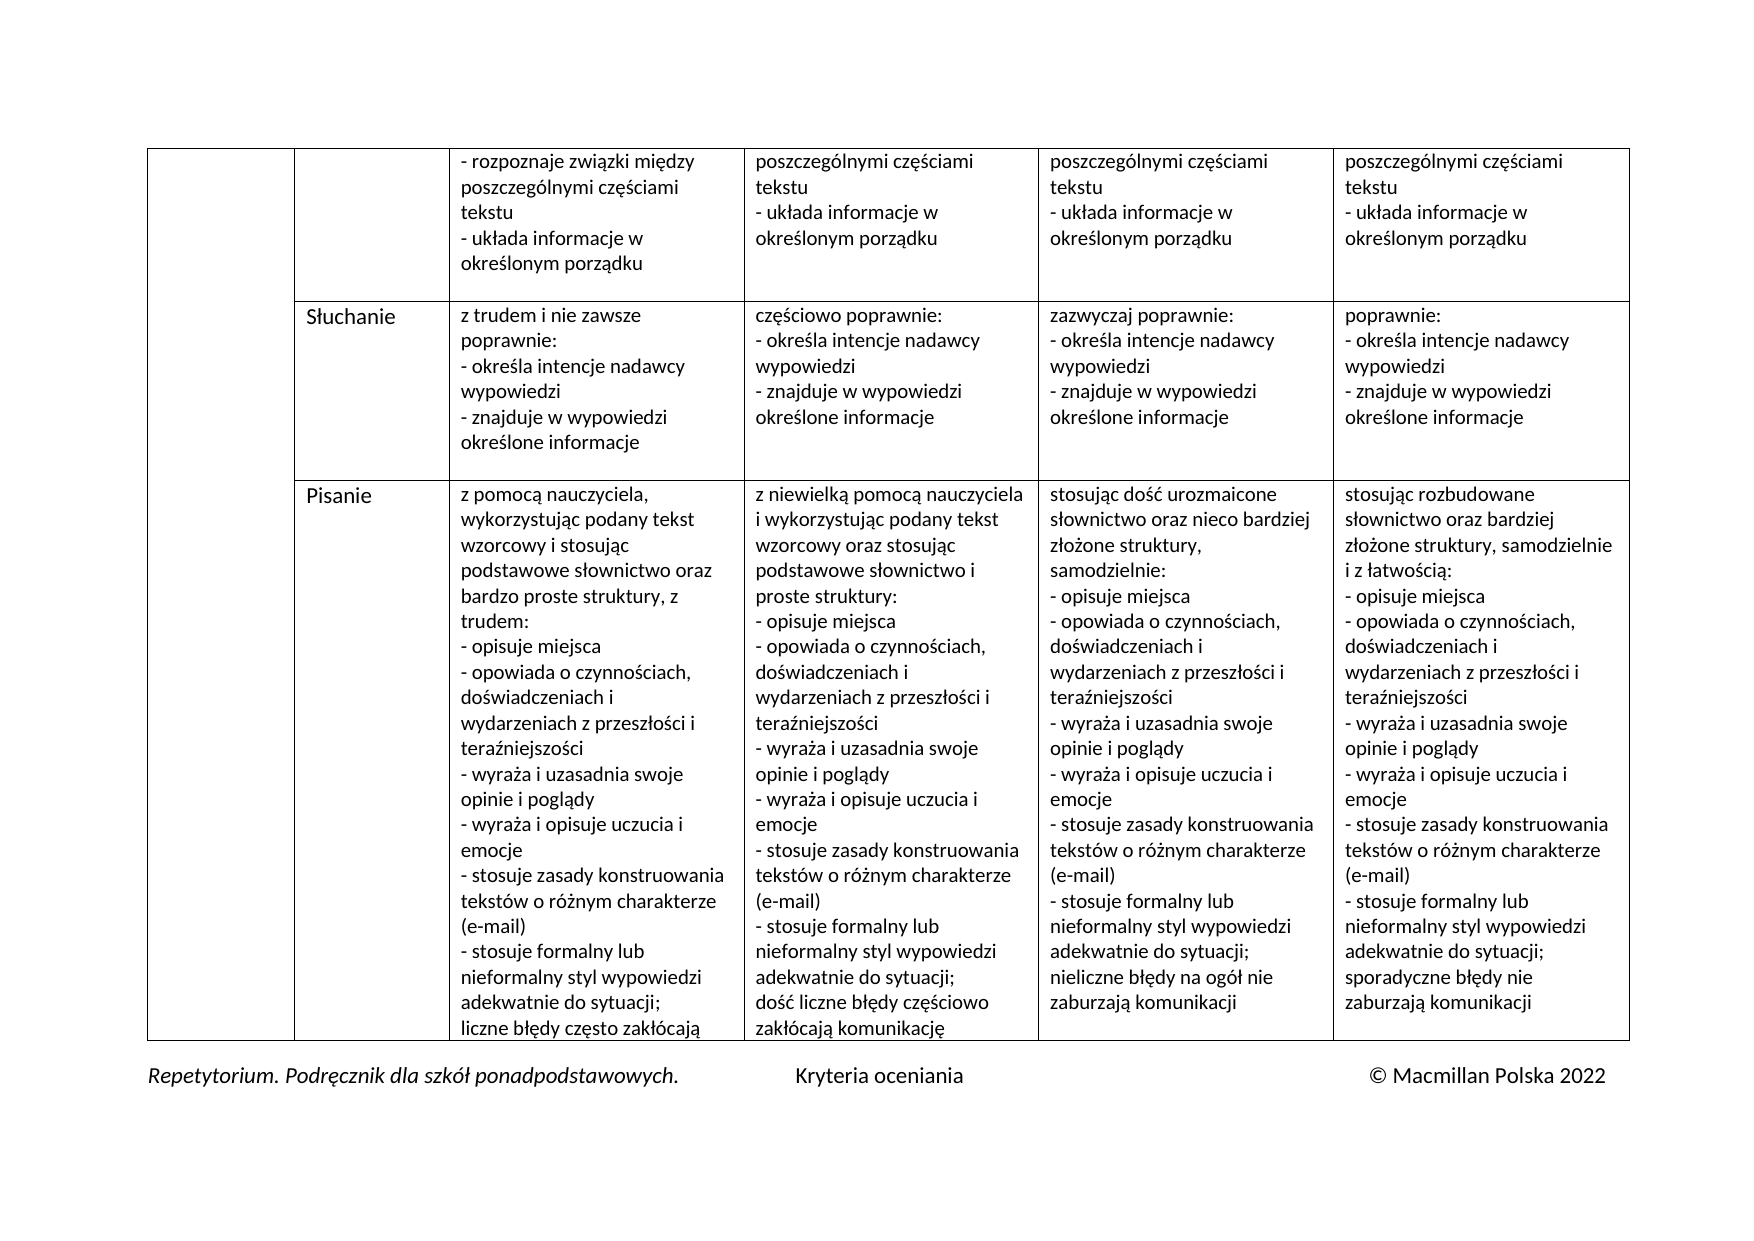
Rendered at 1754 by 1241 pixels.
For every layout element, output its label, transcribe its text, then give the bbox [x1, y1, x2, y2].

table_cell z pomocą nauczyciela, wykorzystując podany tekst wzorcowy i stosując podstawowe słownictwo oraz bardzo proste struktury, z trudem: - opisuje miejsca - opowiada o czynnościach, doświadczeniach i wydarzeniach z przeszłości i teraźniejszości - wyraża i uzasadnia swoje opinie i poglądy - wyraża i opisuje uczucia i emocje - stosuje zasady konstruowania tekstów o różnym charakterze (e-mail) - stosuje formalny lub nieformalny styl wypowiedzi adekwatnie do sytuacji; liczne błędy często zakłócają [450, 481, 744, 1040]
table_cell częściowo poprawnie: - określa intencje nadawcy wypowiedzi - znajduje w wypowiedzi określone informacje [745, 302, 1038, 480]
table_cell [295, 149, 449, 301]
table_cell stosując rozbudowane słownictwo oraz bardziej złożone struktury, samodzielnie i z łatwością: - opisuje miejsca - opowiada o czynnościach, doświadczeniach i wydarzeniach z przeszłości i teraźniejszości - wyraża i uzasadnia swoje opinie i poglądy - wyraża i opisuje uczucia i emocje - stosuje zasady konstruowania tekstów o różnym charakterze (e-mail) - stosuje formalny lub nieformalny styl wypowiedzi adekwatnie do sytuacji; sporadyczne błędy nie zaburzają komunikacji [1334, 481, 1629, 1040]
table_cell z niewielką pomocą nauczyciela i wykorzystując podany tekst wzorcowy oraz stosując podstawowe słownictwo i proste struktury: - opisuje miejsca - opowiada o czynnościach, doświadczeniach i wydarzeniach z przeszłości i teraźniejszości - wyraża i uzasadnia swoje opinie i poglądy - wyraża i opisuje uczucia i emocje - stosuje zasady konstruowania tekstów o różnym charakterze (e-mail) - stosuje formalny lub nieformalny styl wypowiedzi adekwatnie do sytuacji; dość liczne błędy częściowo zakłócają komunikację [745, 481, 1038, 1040]
table_cell stosując dość urozmaicone słownictwo oraz nieco bardziej złożone struktury, samodzielnie: - opisuje miejsca - opowiada o czynnościach, doświadczeniach i wydarzeniach z przeszłości i teraźniejszości - wyraża i uzasadnia swoje opinie i poglądy - wyraża i opisuje uczucia i emocje - stosuje zasady konstruowania tekstów o różnym charakterze (e-mail) - stosuje formalny lub nieformalny styl wypowiedzi adekwatnie do sytuacji; nieliczne błędy na ogół nie zaburzają komunikacji [1039, 481, 1333, 1040]
table_cell Pisanie [295, 481, 449, 1040]
table_cell zazwyczaj poprawnie: - określa intencje nadawcy wypowiedzi - znajduje w wypowiedzi określone informacje [1039, 302, 1333, 480]
table_cell poszczególnymi częściami tekstu - układa informacje w określonym porządku [745, 149, 1038, 301]
table_cell poprawnie: - określa intencje nadawcy wypowiedzi - znajduje w wypowiedzi określone informacje [1334, 302, 1629, 480]
table_cell Słuchanie [295, 302, 449, 480]
table_cell poszczególnymi częściami tekstu - układa informacje w określonym porządku [1334, 149, 1629, 301]
table_cell z trudem i nie zawsze poprawnie: - określa intencje nadawcy wypowiedzi - znajduje w wypowiedzi określone informacje [450, 302, 744, 480]
table_cell [148, 149, 294, 1040]
table_cell - rozpoznaje związki między poszczególnymi częściami tekstu - układa informacje w określonym porządku [450, 149, 744, 301]
table_cell poszczególnymi częściami tekstu - układa informacje w określonym porządku [1039, 149, 1333, 301]
